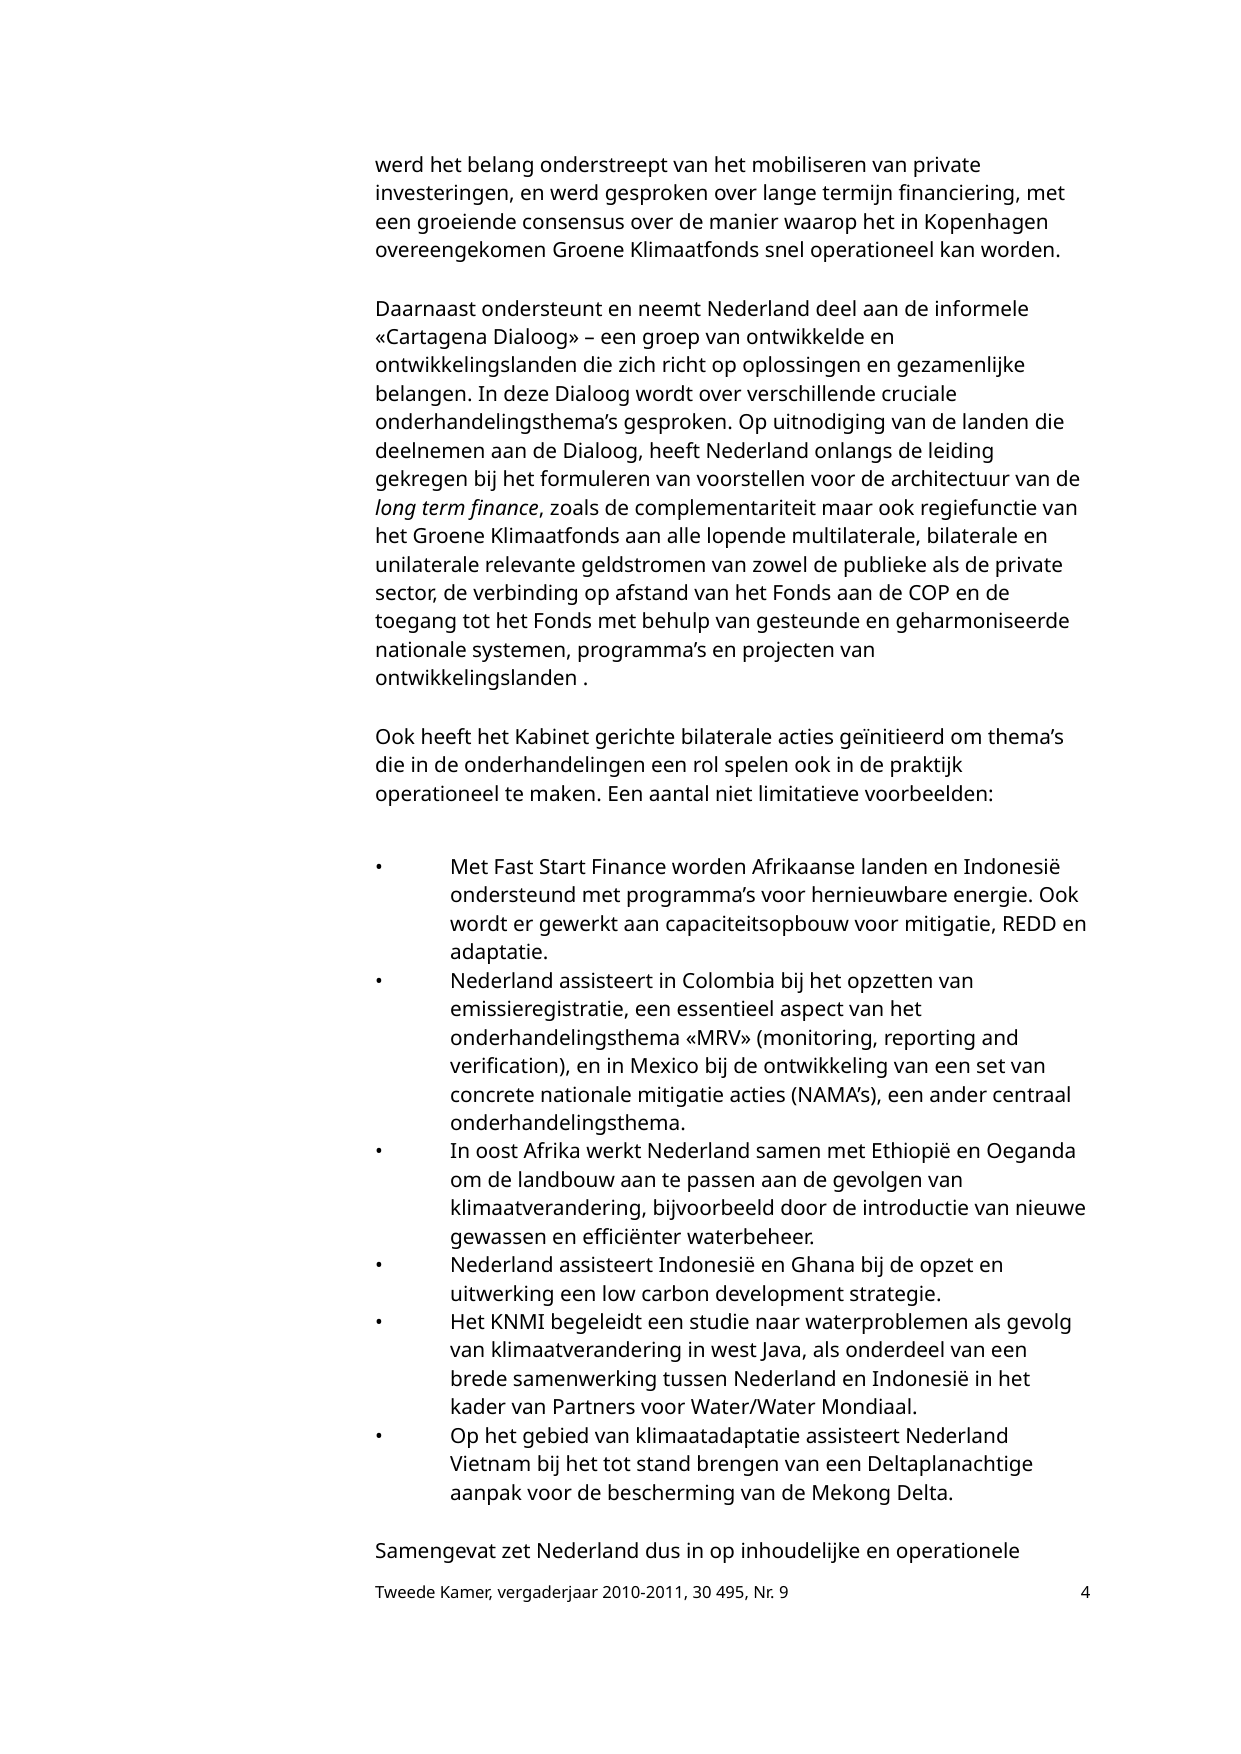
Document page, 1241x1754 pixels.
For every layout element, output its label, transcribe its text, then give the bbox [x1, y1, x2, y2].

list Met Fast Start Finance worden Afrikaanse landen en Indonesië ondersteund met programma’s voor hernieuwbare energie. Ook wordt er gewerkt aan capaciteitsopbouw voor mitigatie, REDD en adaptatie. [375, 852, 1090, 966]
list Nederland assisteert Indonesië en Ghana bij de opzet en uitwerking een low carbon development strategie. [375, 1250, 1090, 1307]
list Nederland assisteert in Colombia bij het opzetten van emissieregistratie, een essentieel aspect van het onderhandelingsthema «MRV» (monitoring, reporting and verification), en in Mexico bij de ontwikkeling van een set van concrete nationale mitigatie acties (NAMA’s), een ander centraal onderhandelingsthema. [375, 966, 1090, 1137]
list Op het gebied van klimaatadaptatie assisteert Nederland Vietnam bij het tot stand brengen van een Deltaplanachtige aanpak voor de bescherming van de Mekong Delta. [375, 1421, 1090, 1506]
text werd het belang onderstreept van het mobiliseren van private investeringen, en werd gesproken over lange termijn financiering, met een groeiende consensus over de manier waarop het in Kopenhagen overeengekomen Groene Klimaatfonds snel operationeel kan worden. [375, 150, 1090, 264]
text Samengevat zet Nederland dus in op inhoudelijke en operationele [375, 1536, 1090, 1565]
list In oost Afrika werkt Nederland samen met Ethiopië en Oeganda om de landbouw aan te passen aan de gevolgen van klimaatverandering, bijvoorbeeld door de introductie van nieuwe gewassen en efficiënter waterbeheer. [375, 1137, 1090, 1250]
text Ook heeft het Kabinet gerichte bilaterale acties geïnitieerd om thema’s die in de onderhandelingen een rol spelen ook in de praktijk operationeel te maken. Een aantal niet limitatieve voorbeelden: [375, 722, 1090, 807]
text Daarnaast ondersteunt en neemt Nederland deel aan de informele «Cartagena Dialoog» – een groep van ontwikkelde en ontwikkelingslanden die zich richt op oplossingen en gezamenlijke belangen. In deze Dialoog wordt over verschillende cruciale onderhandelingsthema’s gesproken. Op uitnodiging van de landen die deelnemen aan de Dialoog, heeft Nederland onlangs de leiding gekregen bij het formuleren van voorstellen voor de architectuur van de long term finance, zoals de complementariteit maar ook regiefunctie van het Groene Klimaatfonds aan alle lopende multilaterale, bilaterale en unilaterale relevante geldstromen van zowel de publieke als de private sector, de verbinding op afstand van het Fonds aan de COP en de toegang tot het Fonds met behulp van gesteunde en geharmoniseerde nationale systemen, programma’s en projecten van ontwikkelingslanden . [375, 294, 1090, 692]
list Het KNMI begeleidt een studie naar waterproblemen als gevolg van klimaatverandering in west Java, als onderdeel van een brede samenwerking tussen Nederland en Indonesië in het kader van Partners voor Water/Water Mondiaal. [375, 1307, 1090, 1421]
